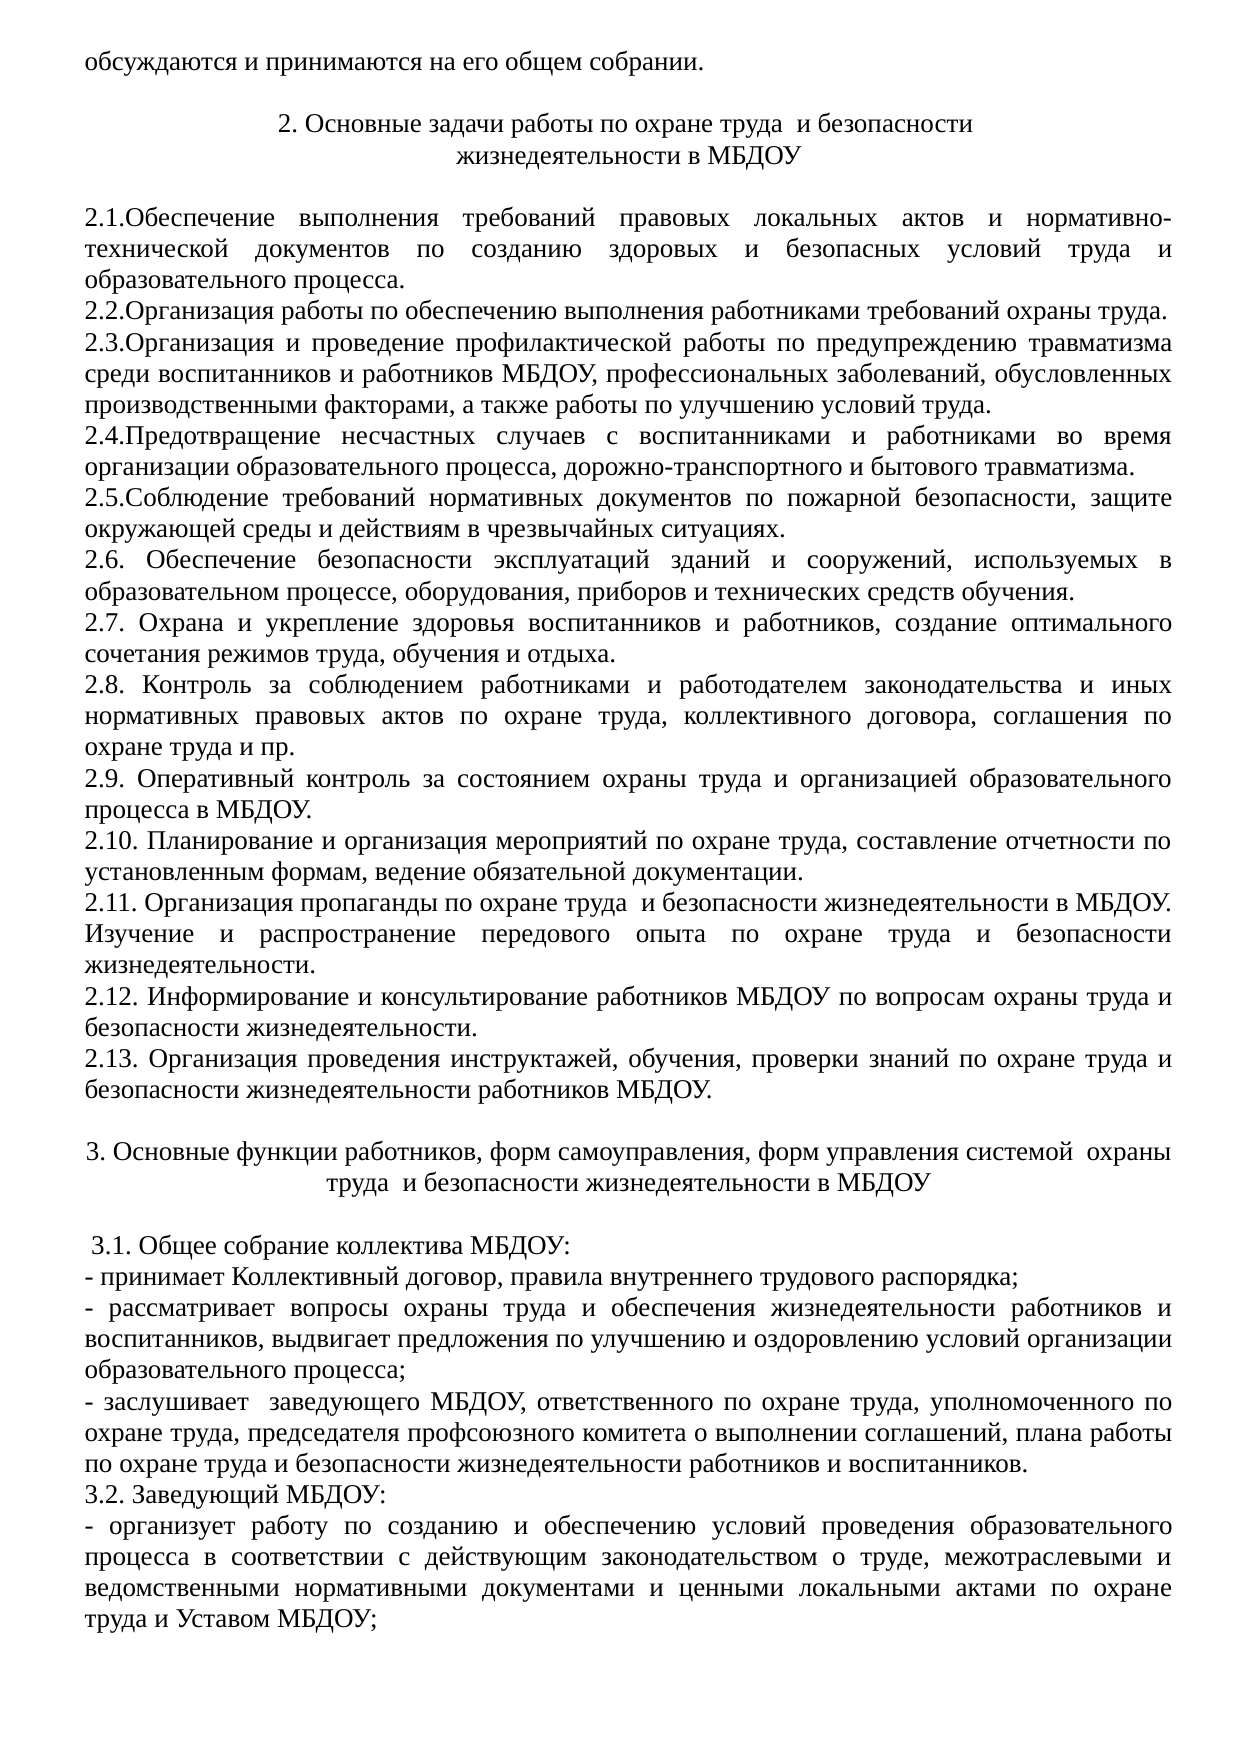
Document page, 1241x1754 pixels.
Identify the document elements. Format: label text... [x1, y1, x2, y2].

text 2.4.Предотвращение несчастных случаев с воспитанниками и работниками во время организации образовательного процесса, дорожно-транспортного и бытового травматизма. [84, 419, 1173, 481]
text - организует работу по созданию и обеспечению условий проведения образовательного процесса в соответствии с действующим законодательством о труде, межотраслевыми и ведомственными нормативными документами и ценными локальными актами по охране труда и Уставом МБДОУ; [84, 1509, 1173, 1634]
text 2.13. Организация проведения инструктажей, обучения, проверки знаний по охране труда и безопасности жизнедеятельности работников МБДОУ. [84, 1042, 1173, 1104]
text 2.3.Организация и проведение профилактической работы по предупреждению травматизма среди воспитанников и работников МБДОУ, профессиональных заболеваний, обусловленных производственными факторами, а также работы по улучшению условий труда. [84, 326, 1173, 419]
text - рассматривает вопросы охраны труда и обеспечения жизнедеятельности работников и воспитанников, выдвигает предложения по улучшению и оздоровлению условий организации образовательного процесса; [84, 1291, 1173, 1384]
text - принимает Коллективный договор, правила внутреннего трудового распорядка; [84, 1260, 1173, 1291]
text - заслушивает заведующего МБДОУ, ответственного по охране труда, уполномоченного по охране труда, председателя профсоюзного комитета о выполнении соглашений, плана работы по охране труда и безопасности жизнедеятельности работников и воспитанников. [84, 1384, 1173, 1478]
text 2.9. Оперативный контроль за состоянием охраны труда и организацией образовательного процесса в МБДОУ. [84, 762, 1173, 824]
text 2.10. Планирование и организация мероприятий по охране труда, составление отчетности по установленным формам, ведение обязательной документации. [84, 824, 1173, 886]
text жизнедеятельности в МБДОУ [84, 139, 1173, 170]
text 2.1.Обеспечение выполнения требований правовых локальных актов и нормативно-технической документов по созданию здоровых и безопасных условий труда и образовательного процесса. [84, 201, 1173, 294]
text 2.8. Контроль за соблюдением работниками и работодателем законодательства и иных нормативных правовых актов по охране труда, коллективного договора, соглашения по охране труда и пр. [84, 668, 1173, 762]
text 2.11. Организация пропаганды по охране труда и безопасности жизнедеятельности в МБДОУ. Изучение и распространение передового опыта по охране труда и безопасности жизнедеятельности. [84, 886, 1173, 980]
text 2.7. Охрана и укрепление здоровья воспитанников и работников, создание оптимального сочетания режимов труда, обучения и отдыха. [84, 606, 1173, 668]
text 3. Основные функции работников, форм самоуправления, форм управления системой охраны труда и безопасности жизнедеятельности в МБДОУ [84, 1135, 1173, 1198]
text обсуждаются и принимаются на его общем собрании. [84, 45, 1173, 76]
text 2. Основные задачи работы по охране труда и безопасности [84, 108, 1173, 139]
text 3.2. Заведующий МБДОУ: [84, 1478, 1173, 1509]
text 2.6. Обеспечение безопасности эксплуатаций зданий и сооружений, используемых в образовательном процессе, оборудования, приборов и технических средств обучения. [84, 544, 1173, 606]
text 2.5.Соблюдение требований нормативных документов по пожарной безопасности, защите окружающей среды и действиям в чрезвычайных ситуациях. [84, 481, 1173, 544]
text 2.12. Информирование и консультирование работников МБДОУ по вопросам охраны труда и безопасности жизнедеятельности. [84, 980, 1173, 1042]
text 3.1. Общее собрание коллектива МБДОУ: [84, 1229, 1173, 1260]
text 2.2.Организация работы по обеспечению выполнения работниками требований охраны труда. [84, 294, 1173, 326]
